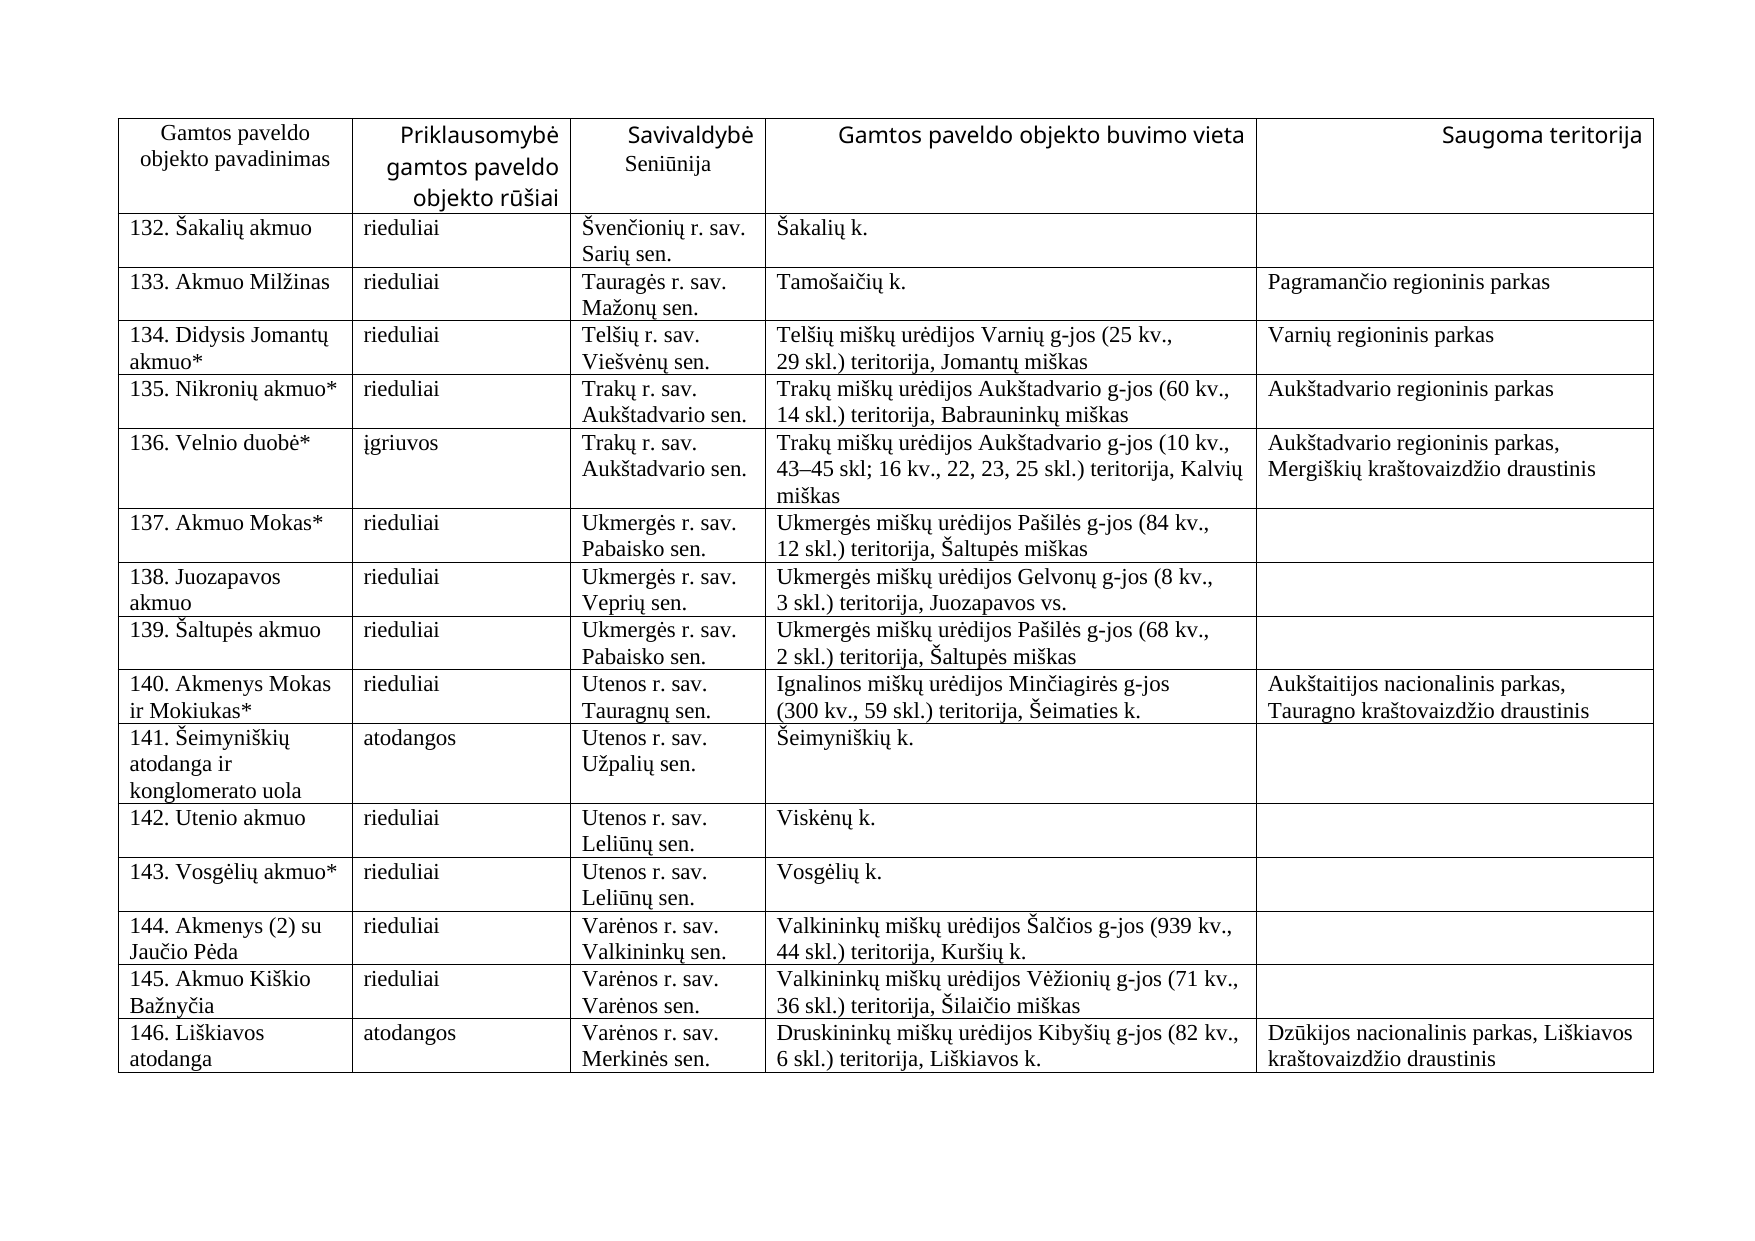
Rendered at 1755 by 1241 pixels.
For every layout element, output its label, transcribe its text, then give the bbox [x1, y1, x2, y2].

table_cell Ukmergės r. sav. Veprių sen. [571, 563, 765, 616]
table_cell 140. Akmenys Mokas ir Mokiukas* [119, 670, 352, 723]
table_cell 137. Akmuo Mokas* [119, 509, 352, 562]
table_cell Valkininkų miškų urėdijos Šalčios g-jos (939 kv., 44 skl.) teritorija, Kuršių k. [766, 912, 1256, 964]
table_cell Pagramančio regioninis parkas [1257, 268, 1653, 320]
table_cell Viskėnų k. [766, 804, 1256, 857]
table_cell rieduliai [353, 617, 570, 669]
table_cell 146. Liškiavos atodanga [119, 1019, 352, 1072]
table_cell rieduliai [353, 965, 570, 1018]
table_cell Trakų r. sav. Aukštadvario sen. [571, 375, 765, 428]
table_header Gamtos paveldo objekto buvimo vieta [766, 119, 1256, 213]
table_cell Ukmergės r. sav. Pabaisko sen. [571, 617, 765, 669]
table_cell [1257, 617, 1653, 669]
table_cell Trakų miškų urėdijos Aukštadvario g-jos (10 kv., 43–45 skl; 16 kv., 22, 23, 25 skl.) teritorija, Kalvių miškas [766, 429, 1256, 508]
table_cell rieduliai [353, 670, 570, 723]
table_cell 136. Velnio duobė* [119, 429, 352, 508]
table_cell Aukštadvario regioninis parkas, Mergiškių kraštovaizdžio draustinis [1257, 429, 1653, 508]
table_cell 139. Šaltupės akmuo [119, 617, 352, 669]
table_cell 143. Vosgėlių akmuo* [119, 858, 352, 911]
table_cell Vosgėlių k. [766, 858, 1256, 911]
table_cell 141. Šeimyniškių atodanga ir konglomerato uola [119, 724, 352, 803]
table_cell rieduliai [353, 858, 570, 911]
table_header Gamtos paveldo objekto pavadinimas [119, 119, 352, 213]
table_cell Ignalinos miškų urėdijos Minčiagirės g-jos (300 kv., 59 skl.) teritorija, Šeimaties k. [766, 670, 1256, 723]
table_cell rieduliai [353, 912, 570, 964]
table_cell Šakalių k. [766, 214, 1256, 267]
table_cell [1257, 858, 1653, 911]
table_cell 145. Akmuo Kiškio Bažnyčia [119, 965, 352, 1018]
table_cell Utenos r. sav. Leliūnų sen. [571, 804, 765, 857]
table_cell 138. Juozapavos akmuo [119, 563, 352, 616]
table_cell Ukmergės r. sav. Pabaisko sen. [571, 509, 765, 562]
table_cell Valkininkų miškų urėdijos Vėžionių g-jos (71 kv., 36 skl.) teritorija, Šilaičio miškas [766, 965, 1256, 1018]
table_cell atodangos [353, 724, 570, 803]
table_cell Varėnos r. sav. Valkininkų sen. [571, 912, 765, 964]
table_cell 134. Didysis Jomantų akmuo* [119, 321, 352, 374]
table_cell Druskininkų miškų urėdijos Kibyšių g-jos (82 kv., 6 skl.) teritorija, Liškiavos k. [766, 1019, 1256, 1072]
table_cell Ukmergės miškų urėdijos Pašilės g-jos (84 kv., 12 skl.) teritorija, Šaltupės miškas [766, 509, 1256, 562]
table_cell [1257, 912, 1653, 964]
table_cell Varėnos r. sav. Varėnos sen. [571, 965, 765, 1018]
table_cell rieduliai [353, 375, 570, 428]
table_cell [1257, 724, 1653, 803]
table_cell Varėnos r. sav. Merkinės sen. [571, 1019, 765, 1072]
table_cell Aukštaitijos nacionalinis parkas, Tauragno kraštovaizdžio draustinis [1257, 670, 1653, 723]
table_header Saugoma teritorija [1257, 119, 1653, 213]
table_cell Ukmergės miškų urėdijos Gelvonų g-jos (8 kv., 3 skl.) teritorija, Juozapavos vs. [766, 563, 1256, 616]
table_cell [1257, 509, 1653, 562]
table_cell rieduliai [353, 509, 570, 562]
table_cell Utenos r. sav. Leliūnų sen. [571, 858, 765, 911]
table_cell [1257, 563, 1653, 616]
table_cell Tauragės r. sav. Mažonų sen. [571, 268, 765, 320]
table_cell 142. Utenio akmuo [119, 804, 352, 857]
table_cell Utenos r. sav. Tauragnų sen. [571, 670, 765, 723]
table_cell 135. Nikronių akmuo* [119, 375, 352, 428]
table_cell Varnių regioninis parkas [1257, 321, 1653, 374]
table_cell Trakų miškų urėdijos Aukštadvario g-jos (60 kv., 14 skl.) teritorija, Babrauninkų miškas [766, 375, 1256, 428]
table_cell rieduliai [353, 563, 570, 616]
table_cell rieduliai [353, 214, 570, 267]
table_cell [1257, 214, 1653, 267]
table_header Priklausomybė gamtos paveldo objekto rūšiai [353, 119, 570, 213]
table_cell Švenčionių r. sav. Sarių sen. [571, 214, 765, 267]
table_cell Ukmergės miškų urėdijos Pašilės g-jos (68 kv., 2 skl.) teritorija, Šaltupės miškas [766, 617, 1256, 669]
table_cell Telšių r. sav. Viešvėnų sen. [571, 321, 765, 374]
table_cell Dzūkijos nacionalinis parkas, Liškiavos kraštovaizdžio draustinis [1257, 1019, 1653, 1072]
table_cell Telšių miškų urėdijos Varnių g-jos (25 kv., 29 skl.) teritorija, Jomantų miškas [766, 321, 1256, 374]
table_cell [1257, 804, 1653, 857]
table_cell įgriuvos [353, 429, 570, 508]
table_cell rieduliai [353, 804, 570, 857]
table_cell atodangos [353, 1019, 570, 1072]
table_cell 132. Šakalių akmuo [119, 214, 352, 267]
table_cell Tamošaičių k. [766, 268, 1256, 320]
table_cell Aukštadvario regioninis parkas [1257, 375, 1653, 428]
table_cell Šeimyniškių k. [766, 724, 1256, 803]
table_cell rieduliai [353, 321, 570, 374]
table_cell 144. Akmenys (2) su Jaučio Pėda [119, 912, 352, 964]
table_cell rieduliai [353, 268, 570, 320]
table_cell 133. Akmuo Milžinas [119, 268, 352, 320]
table_cell Utenos r. sav. Užpalių sen. [571, 724, 765, 803]
table_cell [1257, 965, 1653, 1018]
table_header Savivaldybė Seniūnija [571, 119, 765, 213]
table_cell Trakų r. sav. Aukštadvario sen. [571, 429, 765, 508]
